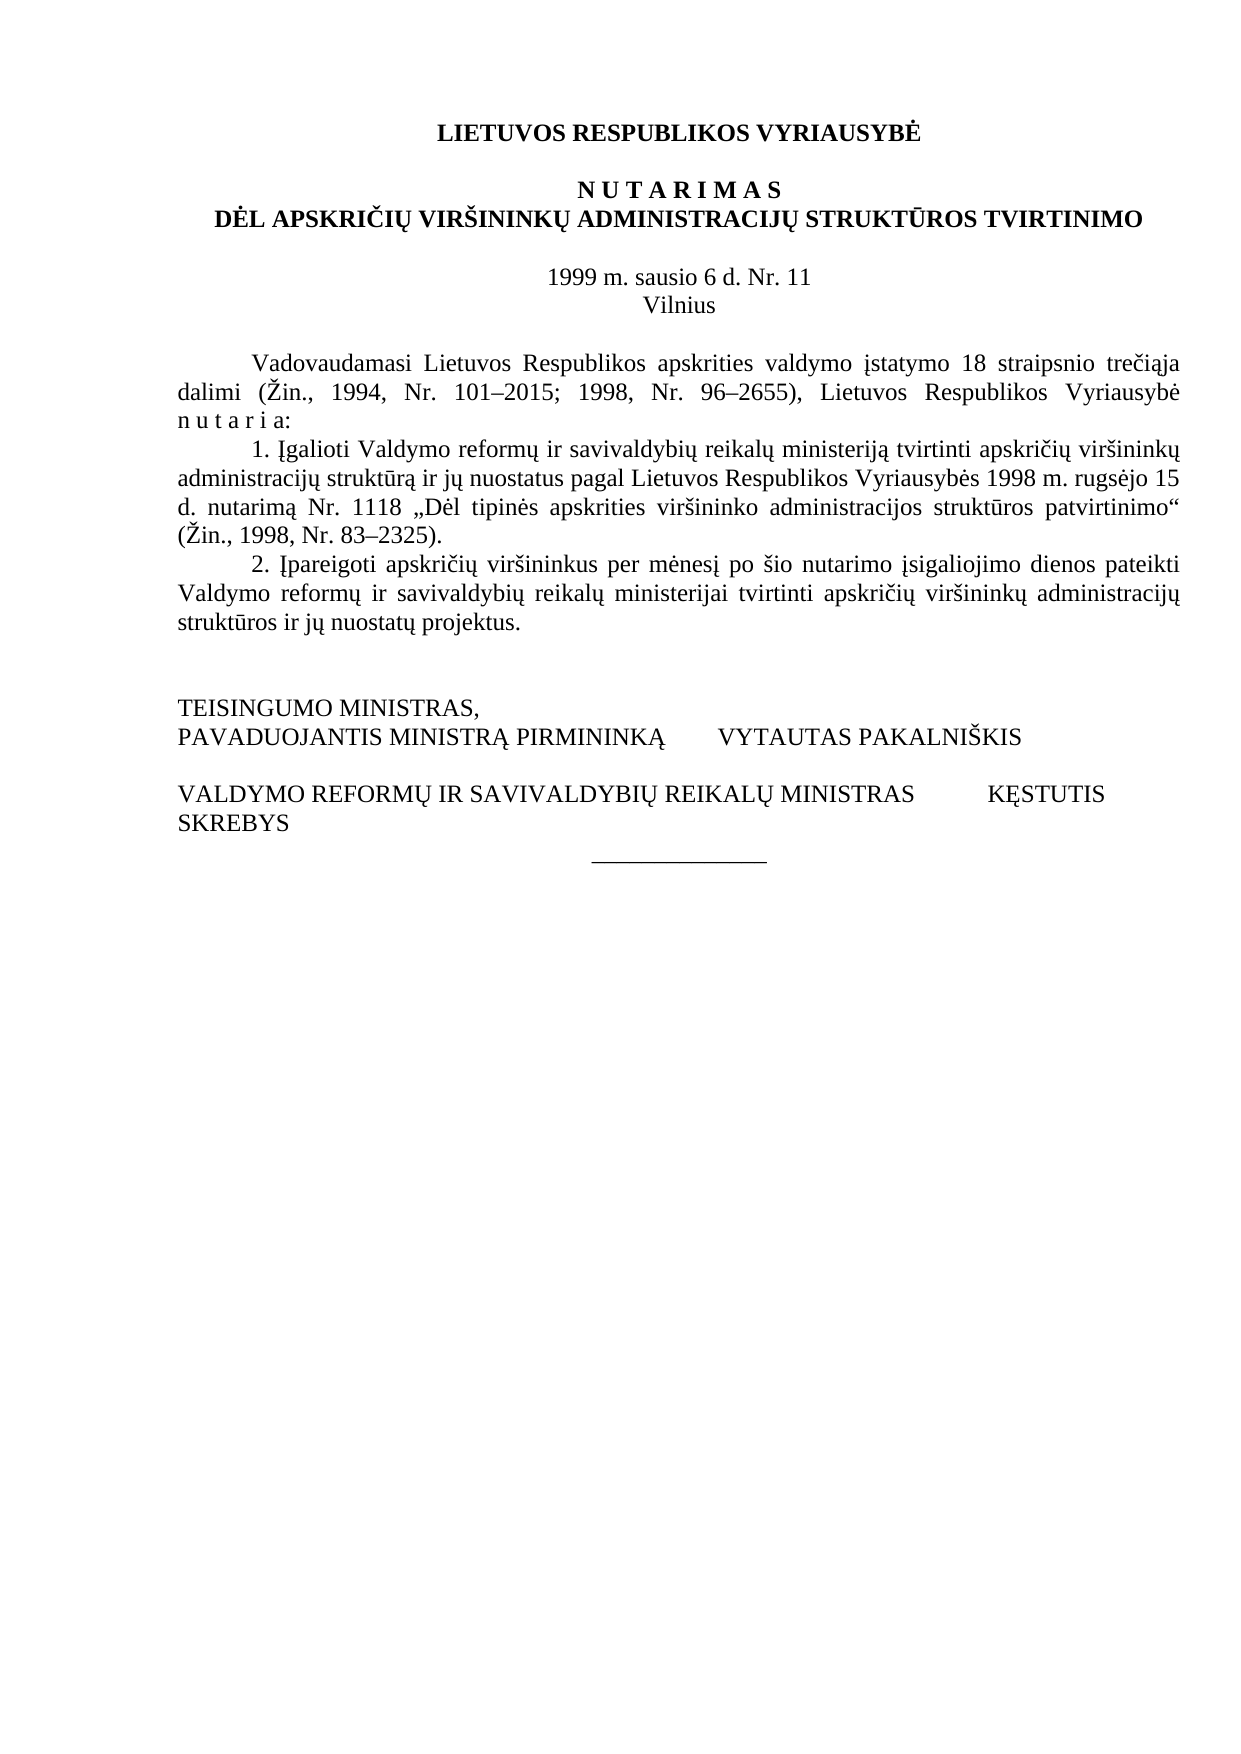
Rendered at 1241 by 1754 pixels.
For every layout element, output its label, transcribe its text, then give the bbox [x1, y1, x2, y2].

text DĖL APSKRIČIŲ VIRŠININKŲ ADMINISTRACIJŲ STRUKTŪROS TVIRTINIMO [177, 204, 1181, 233]
text 1999 m. sausio 6 d. Nr. 11 [177, 262, 1181, 291]
text VALDYMO REFORMŲ IR SAVIVALDYBIŲ REIKALŲ MINISTRAS KĘSTUTIS SKREBYS [177, 779, 1181, 837]
text PAVADUOJANTIS MINISTRĄ PIRMININKĄ VYTAUTAS PAKALNIŠKIS [177, 722, 1181, 751]
text Vilnius [177, 291, 1181, 319]
text 1. Įgalioti Valdymo reformų ir savivaldybių reikalų ministeriją tvirtinti apskričių viršininkų administracijų struktūrą ir jų nuostatus pagal Lietuvos Respublikos Vyriausybės 1998 m. rugsėjo 15 d. nutarimą Nr. 1118 „Dėl tipinės apskrities viršininko administracijos struktūros patvirtinimo“ (Žin., 1998, Nr. 83–2325). [177, 434, 1181, 549]
text 2. Įpareigoti apskričių viršininkus per mėnesį po šio nutarimo įsigaliojimo dienos pateikti Valdymo reformų ir savivaldybių reikalų ministerijai tvirtinti apskričių viršininkų administracijų struktūros ir jų nuostatų projektus. [177, 549, 1181, 636]
text LIETUVOS RESPUBLIKOS VYRIAUSYBĖ [177, 118, 1181, 147]
text TEISINGUMO MINISTRAS, [177, 693, 1181, 722]
text N U T A R I M A S [177, 176, 1181, 204]
text Vadovaudamasi Lietuvos Respublikos apskrities valdymo įstatymo 18 straipsnio trečiąja dalimi (Žin., 1994, Nr. 101–2015; 1998, Nr. 96–2655), Lietuvos Respublikos Vyriausybė nutaria: [177, 348, 1181, 434]
text ______________ [177, 837, 1181, 866]
